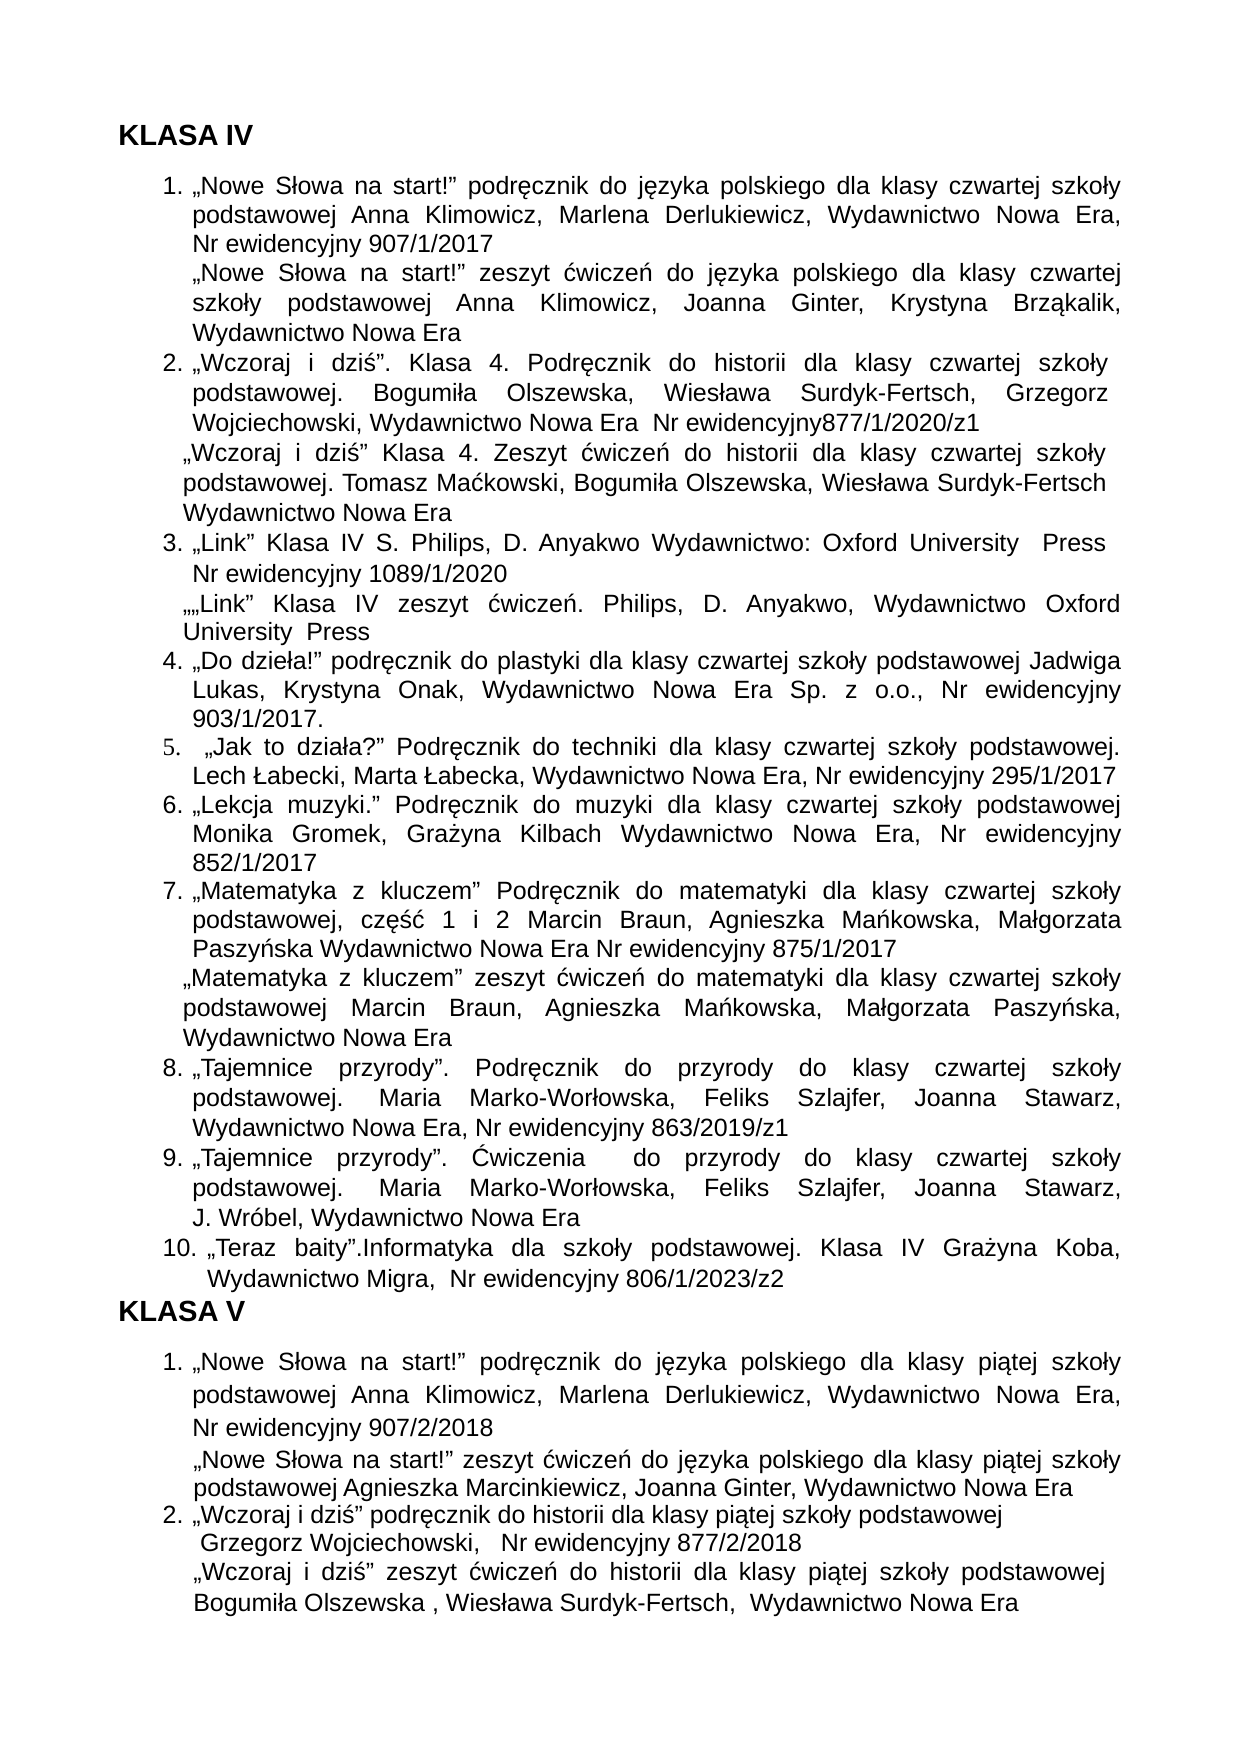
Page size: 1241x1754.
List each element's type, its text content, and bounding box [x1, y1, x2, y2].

list „Nowe Słowa na start!” podręcznik do języka polskiego dla klasy piątej szkoły podstawowej Anna Klimowicz, Marlena Derlukiewicz, Wydawnictwo Nowa Era, Nr ewidencyjny 907/2/2018 [162, 1347, 1122, 1442]
list „Wczoraj i dziś”. Klasa 4. Podręcznik do historii dla klasy czwartej szkoły podstawowej. Bogumiła Olszewska, Wiesława Surdyk-Fertsch, Grzegorz Wojciechowski, Wydawnictwo Nowa Era Nr ewidencyjny877/1/2020/z1 [162, 348, 1110, 437]
list „Nowe Słowa na start!” podręcznik do języka polskiego dla klasy czwartej szkoły podstawowej Anna Klimowicz, Marlena Derlukiewicz, Wydawnictwo Nowa Era, Nr ewidencyjny 907/1/2017 [162, 171, 1122, 257]
text Grzegorz Wojciechowski, Nr ewidencyjny 877/2/2018 [193, 1529, 1101, 1557]
text „Wczoraj i dziś” zeszyt ćwiczeń do historii dla klasy piątej szkoły podstawowej Bogumiła Olszewska , Wiesława Surdyk-Fertsch, Wydawnictwo Nowa Era [193, 1557, 1107, 1616]
list „Matematyka z kluczem” Podręcznik do matematyki dla klasy czwartej szkoły podstawowej, część 1 i 2 Marcin Braun, Agnieszka Mańkowska, Małgorzata Paszyńska Wydawnictwo Nowa Era Nr ewidencyjny 875/1/2017 [162, 876, 1122, 962]
text KLASA V [118, 1294, 1122, 1327]
text „Nowe Słowa na start!” zeszyt ćwiczeń do języka polskiego dla klasy piątej szkoły podstawowej Agnieszka Marcinkiewicz, Joanna Ginter, Wydawnictwo Nowa Era [193, 1446, 1122, 1502]
list „Lekcja muzyki.” Podręcznik do muzyki dla klasy czwartej szkoły podstawowej Monika Gromek, Grażyna Kilbach Wydawnictwo Nowa Era, Nr ewidencyjny 852/1/2017 [162, 790, 1122, 876]
list „Do dzieła!” podręcznik do plastyki dla klasy czwartej szkoły podstawowej Jadwiga Lukas, Krystyna Onak, Wydawnictwo Nowa Era Sp. z o.o., Nr ewidencyjny 903/1/2017. [162, 646, 1122, 732]
text „Matematyka z kluczem” zeszyt ćwiczeń do matematyki dla klasy czwartej szkoły podstawowej Marcin Braun, Agnieszka Mańkowska, Małgorzata Paszyńska, Wydawnictwo Nowa Era [183, 962, 1122, 1051]
list „Wczoraj i dziś” podręcznik do historii dla klasy piątej szkoły podstawowej [162, 1502, 1122, 1529]
text „Wczoraj i dziś” Klasa 4. Zeszyt ćwiczeń do historii dla klasy czwartej szkoły podstawowej. Tomasz Maćkowski, Bogumiła Olszewska, Wiesława Surdyk-Fertsch Wydawnictwo Nowa Era [183, 438, 1108, 527]
text „„Link” Klasa IV zeszyt ćwiczeń. Philips, D. Anyakwo, Wydawnictwo Oxford University Press [183, 589, 1122, 646]
list „Teraz baity”.Informatyka dla szkoły podstawowej. Klasa IV Grażyna Koba, Wydawnictwo Migra, Nr ewidencyjny 806/1/2023/z2 [162, 1233, 1122, 1292]
text KLASA IV [118, 118, 1122, 152]
text „Nowe Słowa na start!” zeszyt ćwiczeń do języka polskiego dla klasy czwartej szkoły podstawowej Anna Klimowicz, Joanna Ginter, Krystyna Brząkalik, Wydawnictwo Nowa Era [192, 257, 1122, 346]
list „Tajemnice przyrody”. Ćwiczenia do przyrody do klasy czwartej szkoły podstawowej. Maria Marko-Worłowska, Feliks Szlajfer, Joanna Stawarz, J. Wróbel, Wydawnictwo Nowa Era [162, 1143, 1122, 1232]
list „Jak to działa?” Podręcznik do techniki dla klasy czwartej szkoły podstawowej. Lech Łabecki, Marta Łabecka, Wydawnictwo Nowa Era, Nr ewidencyjny 295/1/2017 [162, 732, 1122, 790]
list „Link” Klasa IV S. Philips, D. Anyakwo Wydawnictwo: Oxford University Press Nr ewidencyjny 1089/1/2020 [162, 528, 1108, 587]
list „Tajemnice przyrody”. Podręcznik do przyrody do klasy czwartej szkoły podstawowej. Maria Marko-Worłowska, Feliks Szlajfer, Joanna Stawarz, Wydawnictwo Nowa Era, Nr ewidencyjny 863/2019/z1 [162, 1053, 1122, 1142]
